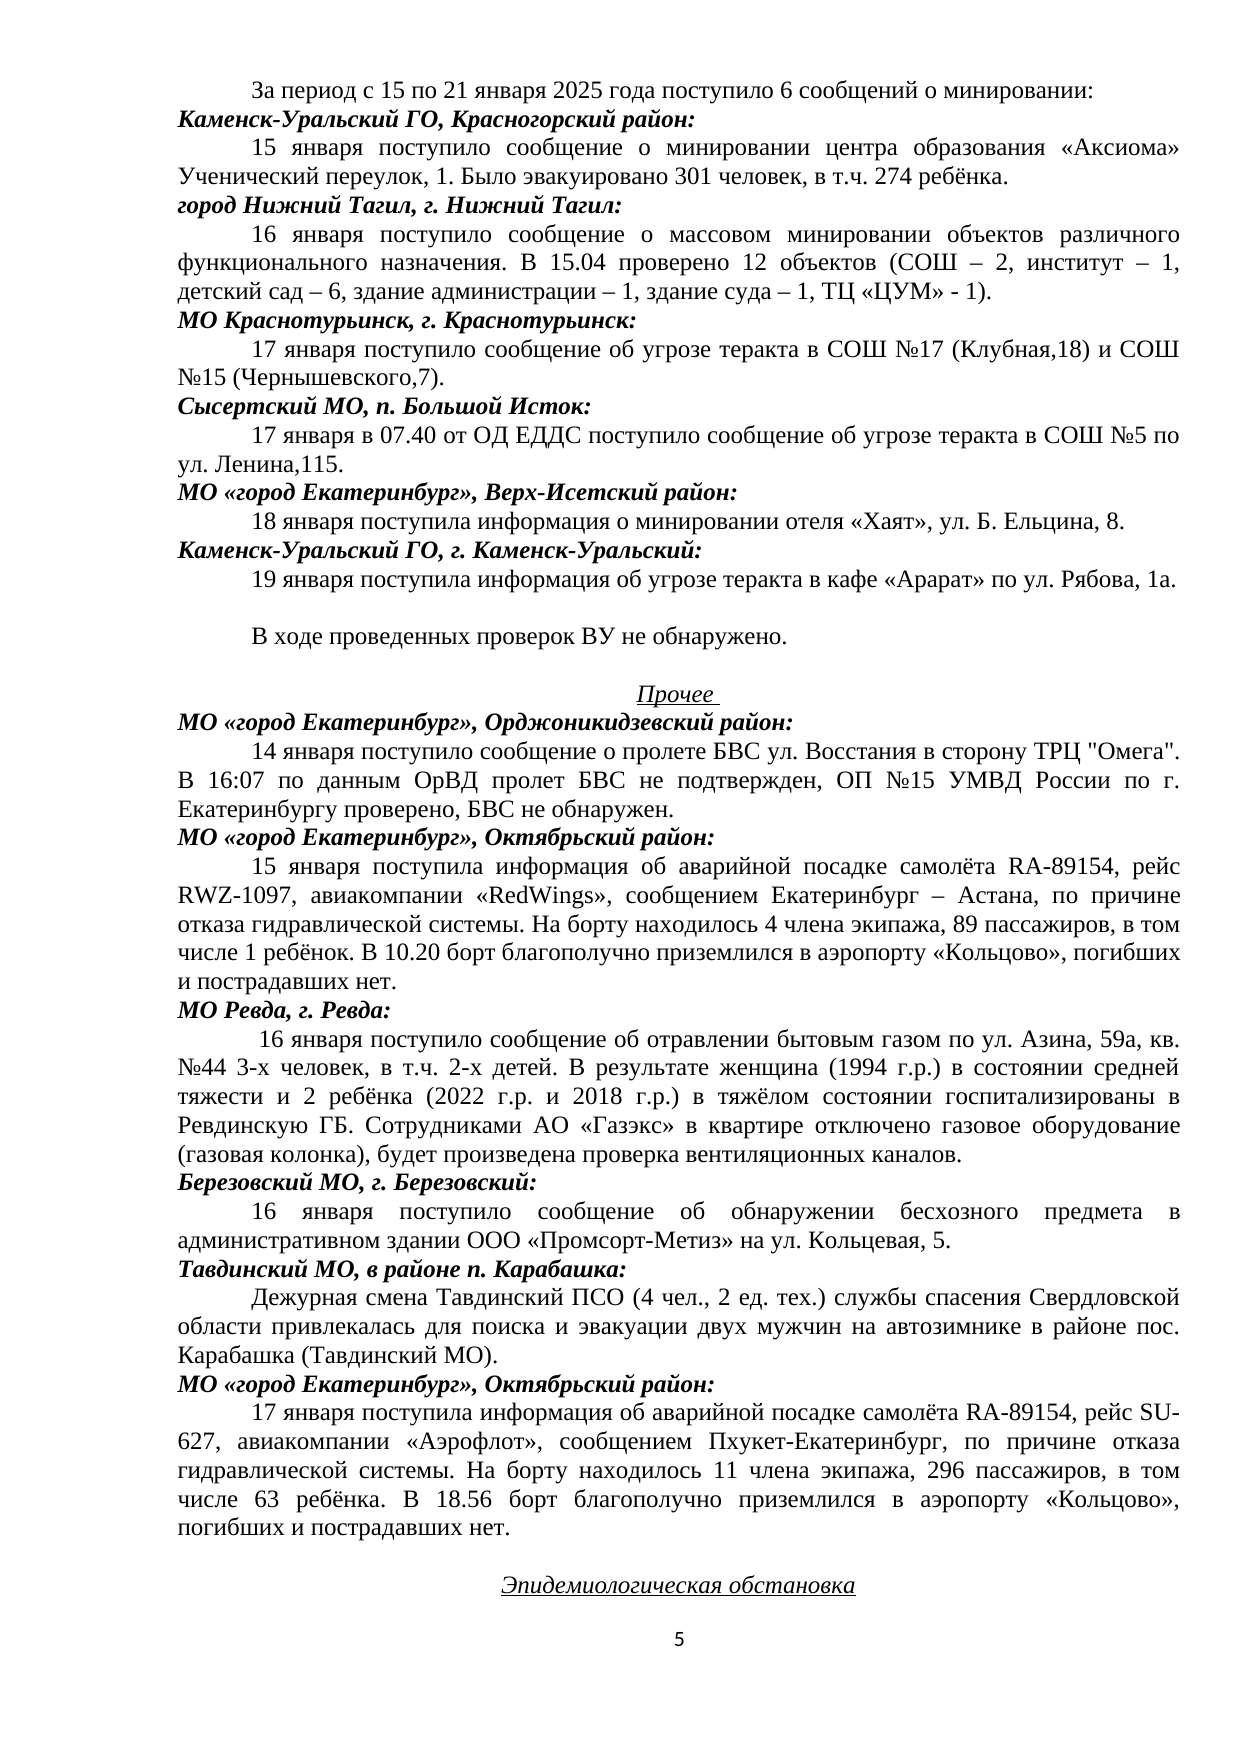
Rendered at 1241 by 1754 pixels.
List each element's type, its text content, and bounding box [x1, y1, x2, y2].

text 14 января поступило сообщение о пролете БВС ул. Восстания в сторону ТРЦ "Омега". В 16:07 по данным ОрВД пролет БВС не подтвержден, ОП №15 УМВД России по г. Екатеринбургу проверено, БВС не обнаружен. [177, 736, 1181, 822]
text Сысертский МО, п. Большой Исток: [177, 391, 1181, 420]
text 17 января в 07.40 от ОД ЕДДС поступило сообщение об угрозе теракта в СОШ №5 по ул. Ленина,115. [177, 420, 1181, 477]
text Эпидемиологическая обстановка [177, 1570, 1181, 1599]
text МО «город Екатеринбург», Октябрьский район: [177, 822, 1181, 851]
text 15 января поступило сообщение о минировании центра образования «Аксиома» Ученический переулок, 1. Было эвакуировано 301 человек, в т.ч. 274 ребёнка. [177, 132, 1181, 190]
text МО «город Екатеринбург», Верх-Исетский район: [177, 477, 1181, 506]
text Каменск-Уральский ГО, Красногорский район: [177, 104, 1181, 132]
text 17 января поступило сообщение об угрозе теракта в СОШ №17 (Клубная,18) и СОШ №15 (Чернышевского,7). [177, 334, 1181, 391]
text 18 января поступила информация о минировании отеля «Хаят», ул. Б. Ельцина, 8. [177, 506, 1181, 535]
text МО Ревда, г. Ревда: [177, 995, 1181, 1024]
text 16 января поступило сообщение о массовом минировании объектов различного функционального назначения. В 15.04 проверено 12 объектов (СОШ – 2, институт – 1, детский сад – 6, здание администрации – 1, здание суда – 1, ТЦ «ЦУМ» - 1). [177, 219, 1181, 305]
text город Нижний Тагил, г. Нижний Тагил: [177, 190, 1181, 219]
text Березовский МО, г. Березовский: [177, 1167, 1181, 1196]
text Тавдинский МО, в районе п. Карабашка: [177, 1254, 1181, 1282]
text Каменск-Уральский ГО, г. Каменск-Уральский: [177, 535, 1181, 564]
text 15 января поступила информация об аварийной посадке самолёта RA-89154, рейс RWZ-1097, авиакомпании «RedWings», сообщением Екатеринбург – Астана, по причине отказа гидравлической системы. На борту находилось 4 члена экипажа, 89 пассажиров, в том числе 1 ребёнок. В 10.20 борт благополучно приземлился в аэропорту «Кольцово», погибших и пострадавших нет. [177, 851, 1181, 995]
text 17 января поступила информация об аварийной посадке самолёта RA-89154, рейс SU-627, авиакомпании «Аэрофлот», сообщением Пхукет-Екатеринбург, по причине отказа гидравлической системы. На борту находилось 11 члена экипажа, 296 пассажиров, в том числе 63 ребёнка. В 18.56 борт благополучно приземлился в аэропорту «Кольцово», погибших и пострадавших нет. [177, 1397, 1181, 1541]
text МО Краснотурьинск, г. Краснотурьинск: [177, 305, 1181, 334]
text Прочее [177, 679, 1181, 707]
text За период с 15 по 21 января 2025 года поступило 6 сообщений о минировании: [177, 75, 1181, 104]
text МО «город Екатеринбург», Октябрьский район: [177, 1369, 1181, 1397]
text 19 января поступила информация об угрозе теракта в кафе «Арарат» по ул. Рябова, 1а. [177, 564, 1181, 592]
text 16 января поступило сообщение об обнаружении бесхозного предмета в административном здании ООО «Промсорт-Метиз» на ул. Кольцевая, 5. [177, 1196, 1181, 1254]
text 16 января поступило сообщение об отравлении бытовым газом по ул. Азина, 59а, кв. №44 3-х человек, в т.ч. 2-х детей. В результате женщина (1994 г.р.) в состоянии средней тяжести и 2 ребёнка (2022 г.р. и 2018 г.р.) в тяжёлом состоянии госпитализированы в Ревдинскую ГБ. Сотрудниками АО «Газэкс» в квартире отключено газовое оборудование (газовая колонка), будет произведена проверка вентиляционных каналов. [177, 1024, 1181, 1167]
text В ходе проведенных проверок ВУ не обнаружено. [177, 621, 1181, 650]
text МО «город Екатеринбург», Орджоникидзевский район: [177, 707, 1181, 736]
text Дежурная смена Тавдинский ПСО (4 чел., 2 ед. тех.) службы спасения Свердловской области привлекалась для поиска и эвакуации двух мужчин на автозимнике в районе пос. Карабашка (Тавдинский МО). [177, 1282, 1181, 1369]
